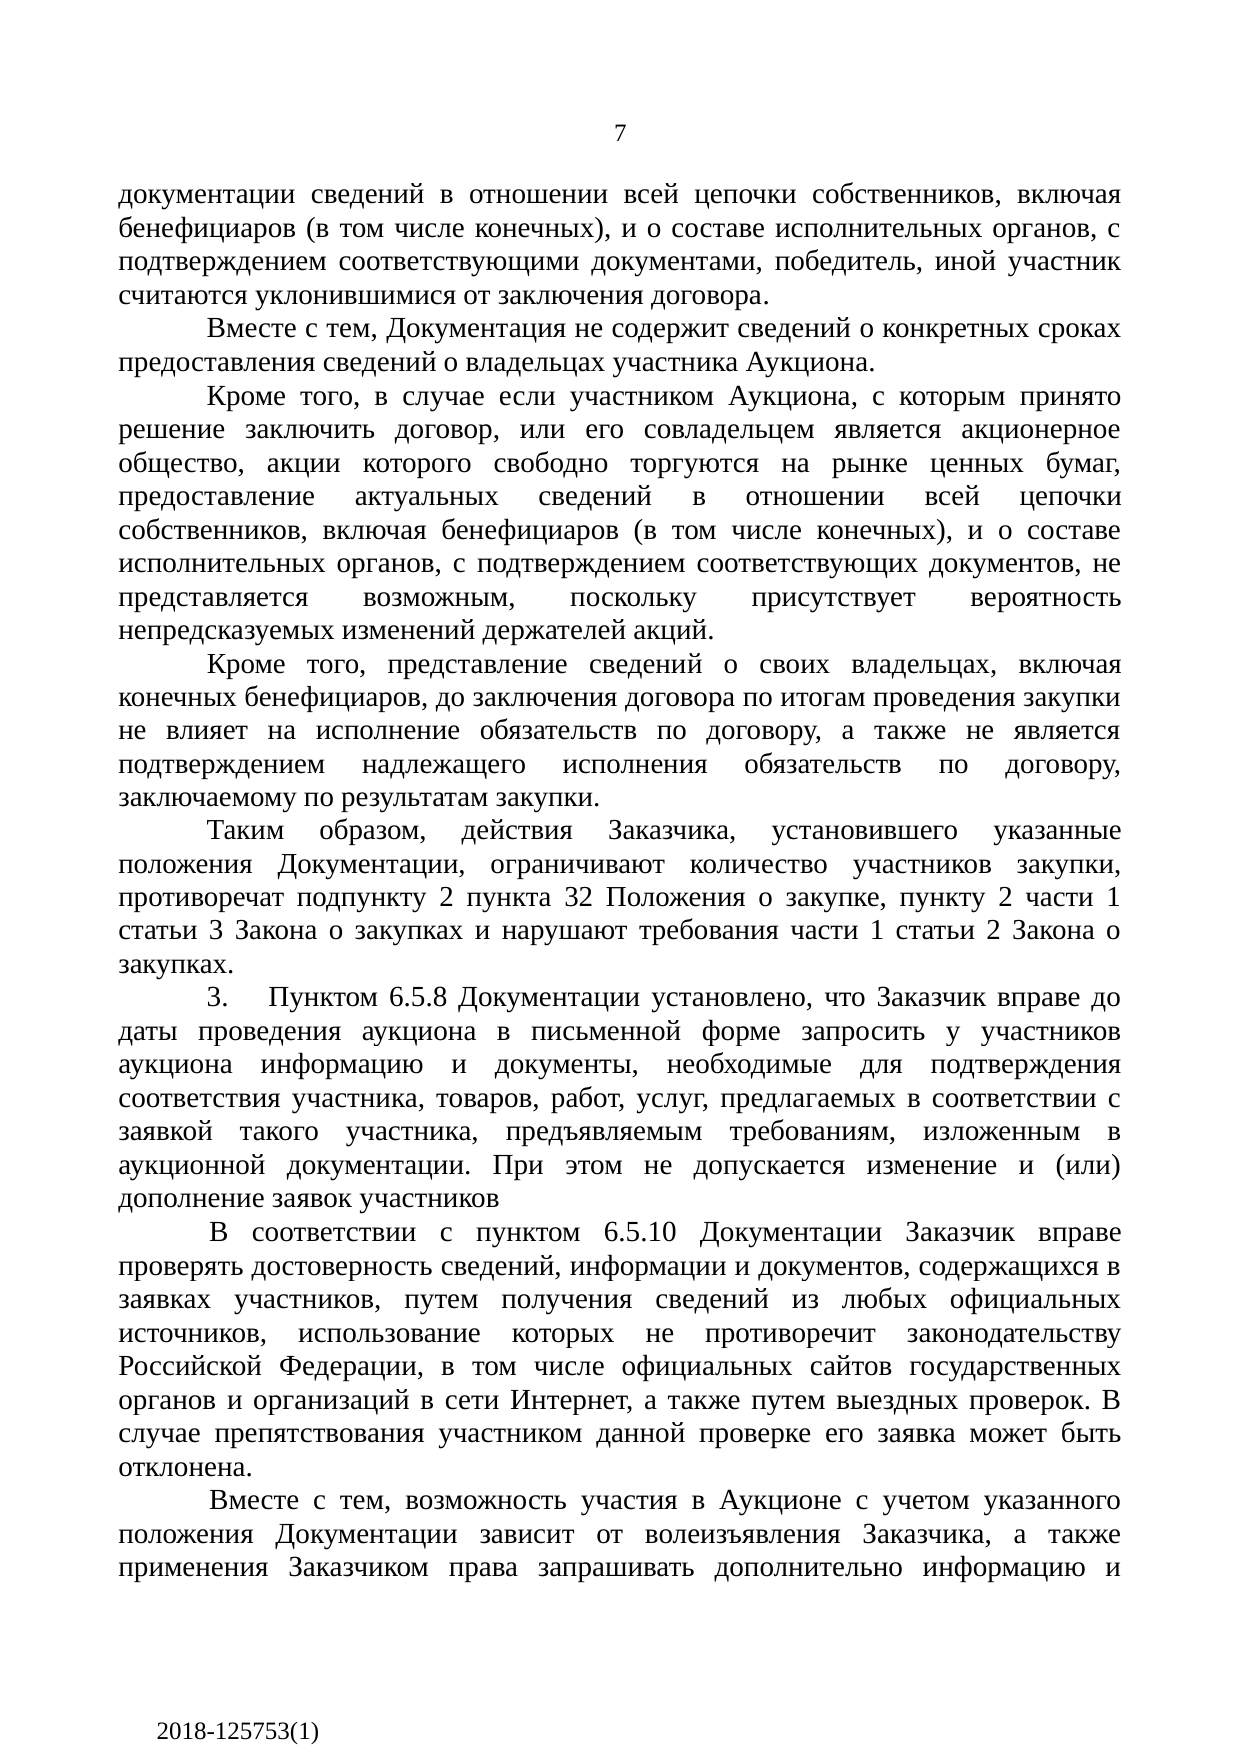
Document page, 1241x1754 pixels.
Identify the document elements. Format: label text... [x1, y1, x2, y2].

text В соответствии с пунктом 6.5.10 Документации Заказчик вправе проверять достоверность сведений, информации и документов, содержащихся в заявках участников, путем получения сведений из любых официальных источников, использование которых не противоречит законодательству Российской Федерации, в том числе официальных сайтов государственных органов и организаций в сети Интернет, а также путем выездных проверок. В случае препятствования участником данной проверке его заявка может быть отклонена. [118, 1214, 1122, 1482]
text Кроме того, представление сведений о своих владельцах, включая конечных бенефициаров, до заключения договора по итогам проведения закупки не влияет на исполнение обязательств по договору, а также не является подтверждением надлежащего исполнения обязательств по договору, заключаемому по результатам закупки. [118, 646, 1122, 813]
text документации сведений в отношении всей цепочки собственников, включая бенефициаров (в том числе конечных), и о составе исполнительных органов, с подтверждением соответствующими документами, победитель, иной участник считаются уклонившимися от заключения договора. [118, 176, 1122, 311]
text Вместе с тем, Документация не содержит сведений о конкретных сроках предоставления сведений о владельцах участника Аукциона. [118, 311, 1122, 378]
text Вместе с тем, возможность участия в Аукционе с учетом указанного положения Документации зависит от волеизъявления Заказчика, а также применения Заказчиком права запрашивать дополнительно информацию и [118, 1482, 1122, 1583]
list Пунктом 6.5.8 Документации установлено, что Заказчик вправе до даты проведения аукциона в письменной форме запросить у участников аукциона информацию и документы, необходимые для подтверждения соответствия участника, товаров, работ, услуг, предлагаемых в соответствии с заявкой такого участника, предъявляемым требованиям, изложенным в аукционной документации. При этом не допускается изменение и (или) дополнение заявок участников [118, 979, 1122, 1214]
text Таким образом, действия Заказчика, установившего указанные положения Документации, ограничивают количество участников закупки, противоречат подпункту 2 пункта 32 Положения о закупке, пункту 2 части 1 статьи 3 Закона о закупках и нарушают требования части 1 статьи 2 Закона о закупках. [118, 813, 1122, 979]
text Кроме того, в случае если участником Аукциона, с которым принято решение заключить договор, или его совладельцем является акционерное общество, акции которого свободно торгуются на рынке ценных бумаг, предоставление актуальных сведений в отношении всей цепочки собственников, включая бенефициаров (в том числе конечных), и о составе исполнительных органов, с подтверждением соответствующих документов, не представляется возможным, поскольку присутствует вероятность непредсказуемых изменений держателей акций. [118, 378, 1122, 646]
